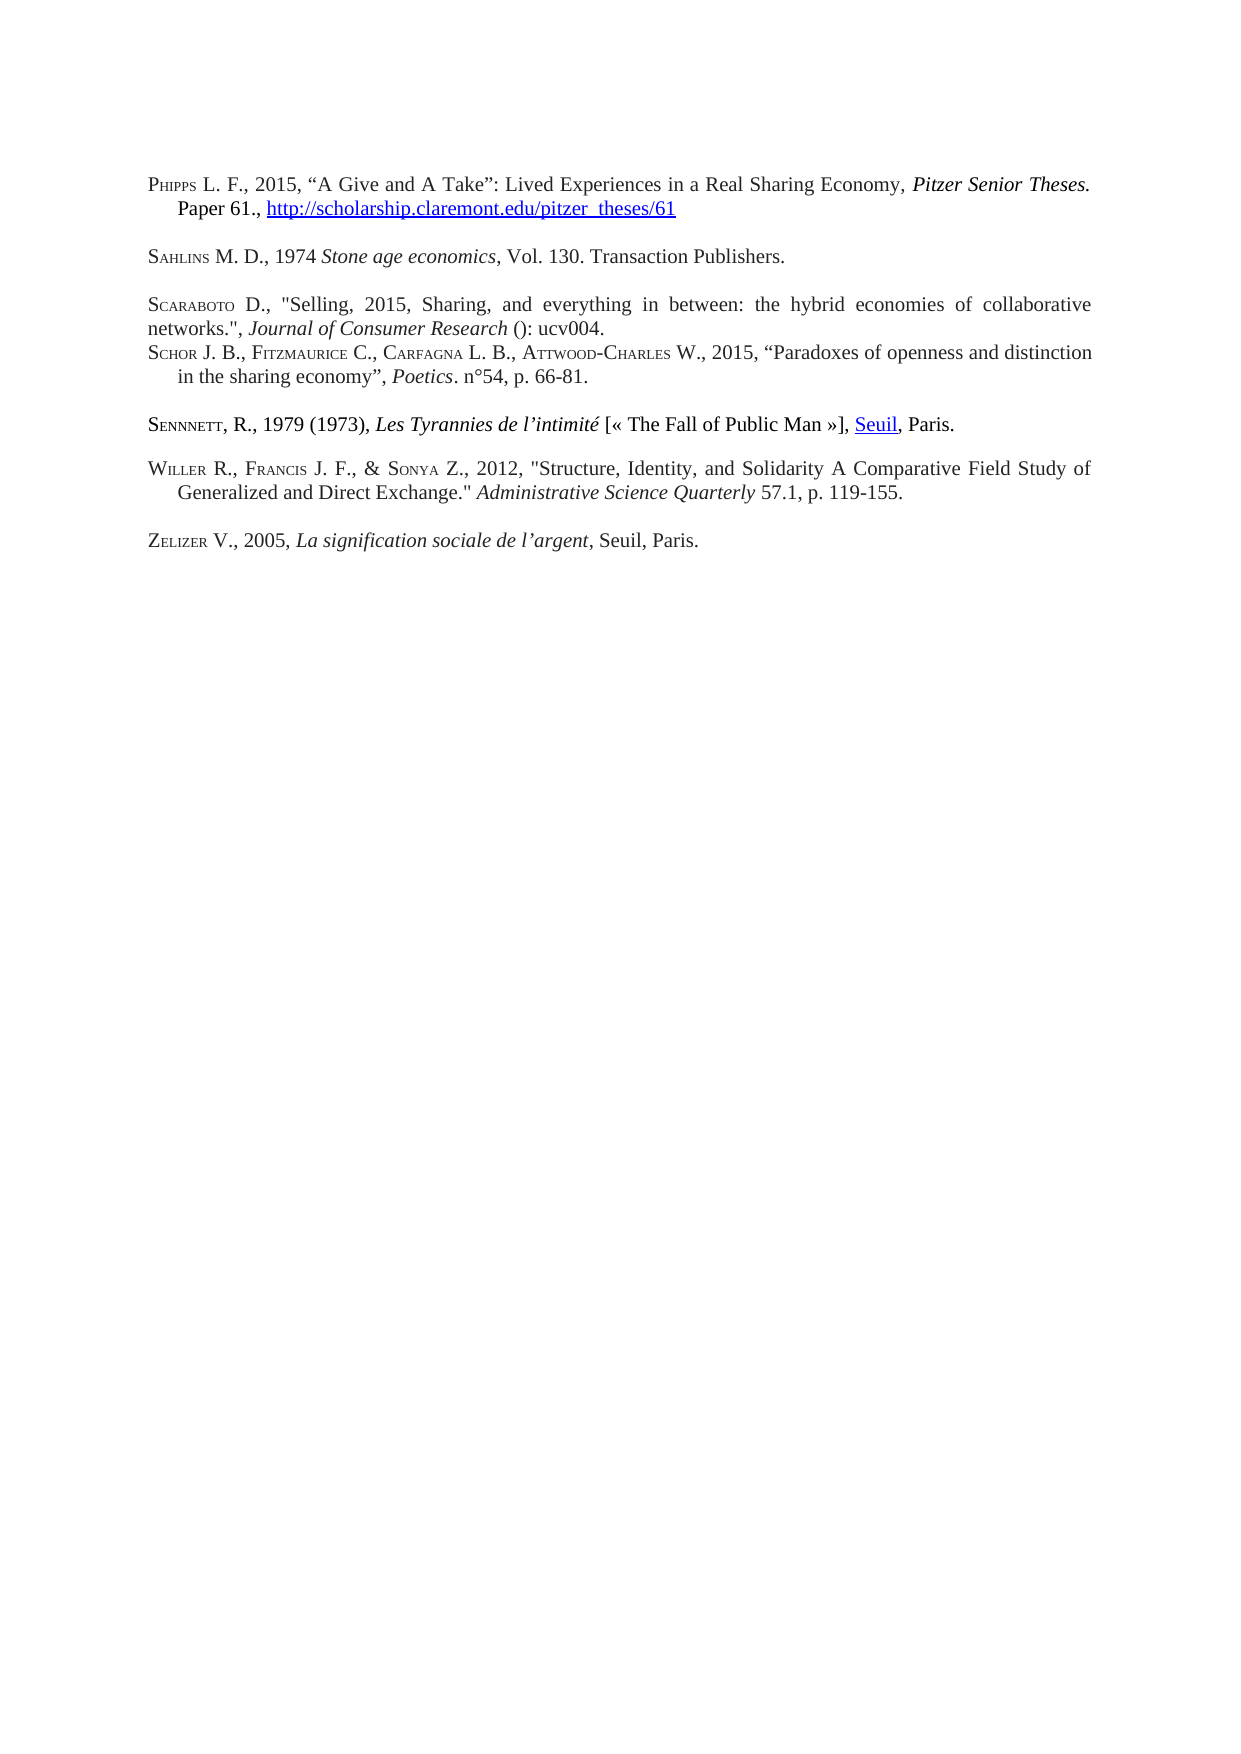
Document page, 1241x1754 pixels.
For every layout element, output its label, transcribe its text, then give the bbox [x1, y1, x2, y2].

text Phipps L. F., 2015, “A Give and A Take”: Lived Experiences in a Real Sharing Economy, Pitzer Senior Theses. Paper 61., http://scholarship.claremont.edu/pitzer_theses/61 [148, 172, 1093, 220]
text Schor J. B., Fitzmaurice C., Carfagna L. B., Attwood-Charles W., 2015, “Paradoxes of openness and distinction in the sharing economy”, Poetics. n°54, p. 66-81. [148, 340, 1093, 388]
text Willer R., Francis J. F., & Sonya Z., 2012, "Structure, Identity, and Solidarity A Comparative Field Study of Generalized and Direct Exchange." Administrative Science Quarterly 57.1, p. 119-155. [148, 456, 1093, 504]
text Zelizer V., 2005, La signification sociale de l’argent, Seuil, Paris. [148, 528, 1093, 552]
text Sahlins M. D., 1974 Stone age economics, Vol. 130. Transaction Publishers. [148, 244, 1093, 268]
text Scaraboto D., "Selling, 2015, Sharing, and everything in between: the hybrid economies of collaborative networks.", Journal of Consumer Research (): ucv004. [148, 292, 1093, 340]
text Sennnett, R., 1979 (1973), Les Tyrannies de l’intimité [« The Fall of Public Man »], Seuil, Paris. [148, 412, 1093, 436]
